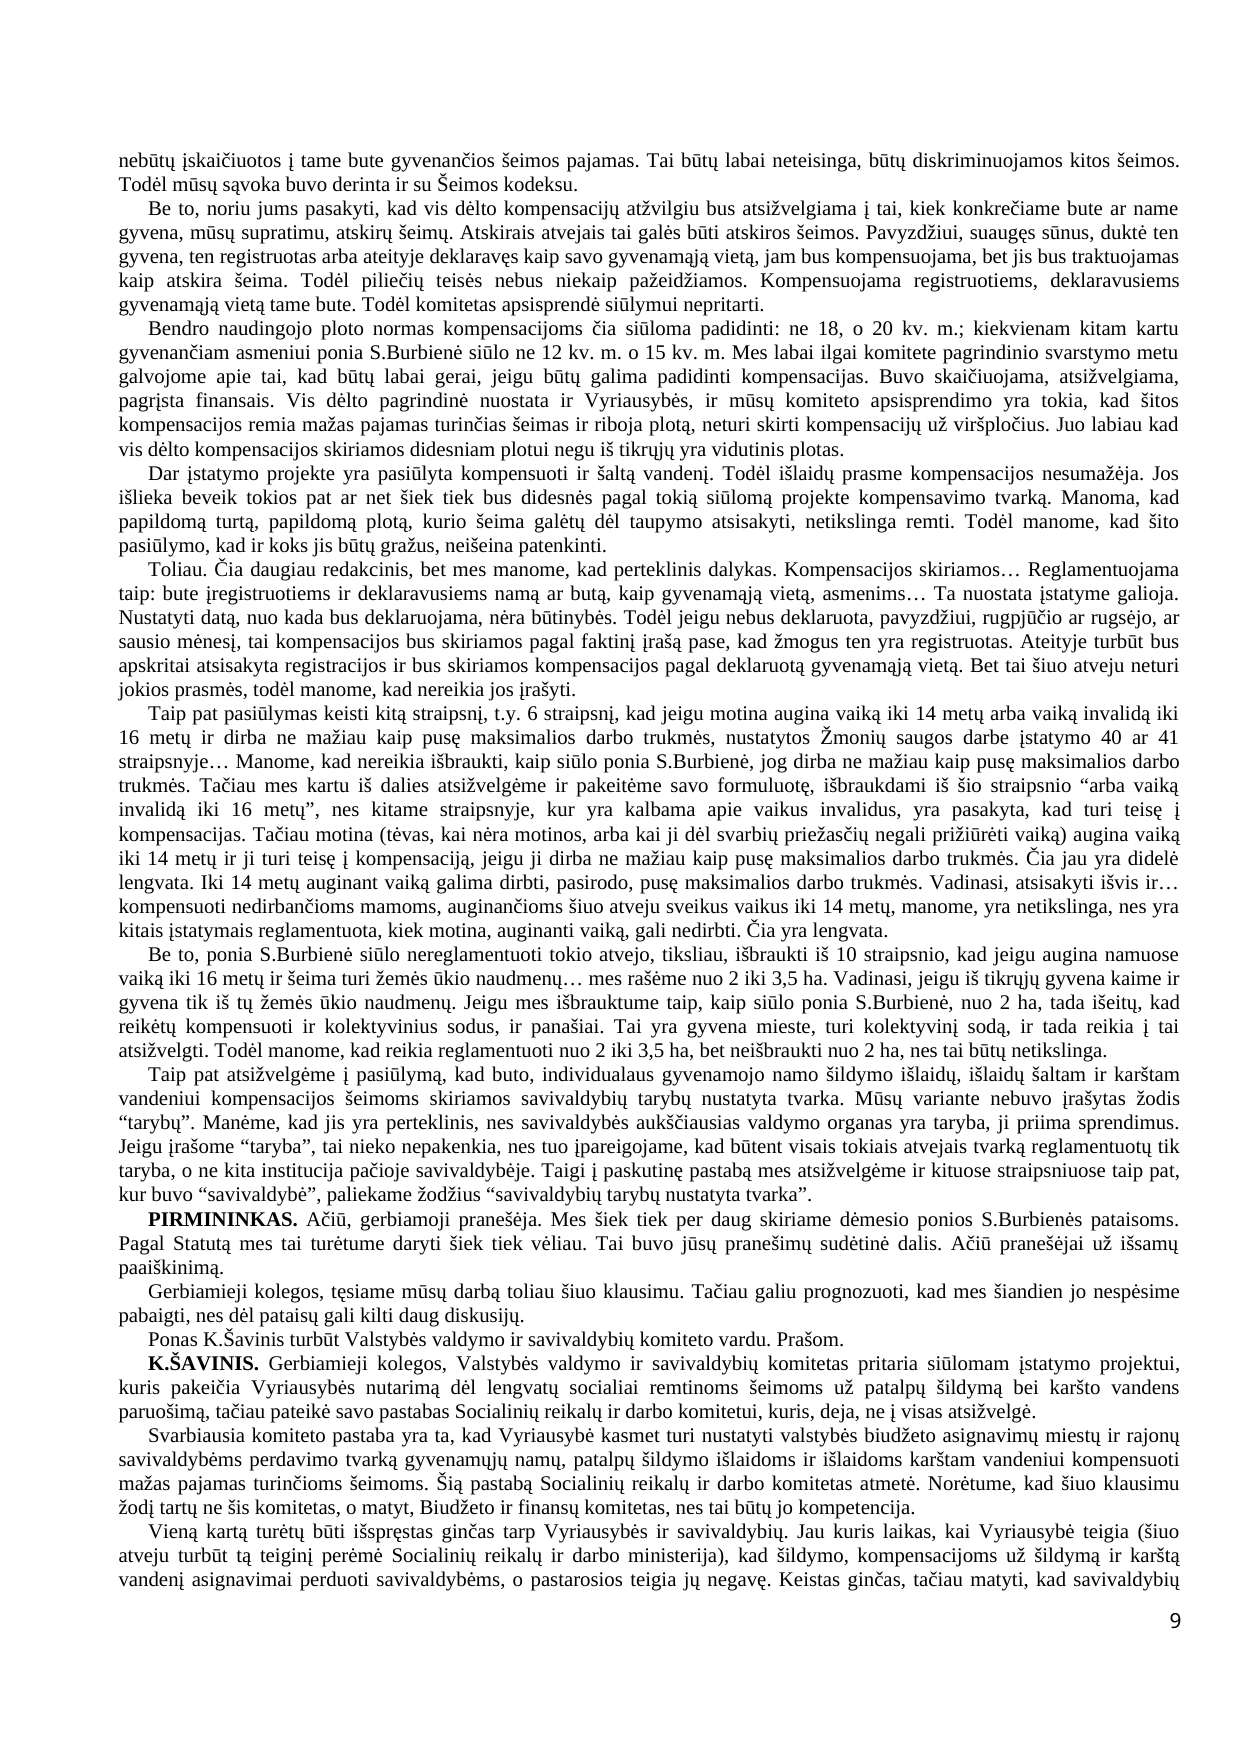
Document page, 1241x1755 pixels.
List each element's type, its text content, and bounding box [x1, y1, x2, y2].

text K.ŠAVINIS. Gerbiamieji kolegos, Valstybės valdymo ir savivaldybių komitetas pritaria siūlomam įstatymo projektui, kuris pakeičia Vyriausybės nutarimą dėl lengvatų socialiai remtinoms šeimoms už patalpų šildymą bei karšto vandens paruošimą, tačiau pateikė savo pastabas Socialinių reikalų ir darbo komitetui, kuris, deja, ne į visas atsižvelgė. [118, 1351, 1181, 1423]
text Be to, noriu jums pasakyti, kad vis dėlto kompensacijų atžvilgiu bus atsižvelgiama į tai, kiek konkrečiame bute ar name gyvena, mūsų supratimu, atskirų šeimų. Atskirais atvejais tai galės būti atskiros šeimos. Pavyzdžiui, suaugęs sūnus, duktė ten gyvena, ten registruotas arba ateityje deklaravęs kaip savo gyvenamąją vietą, jam bus kompensuojama, bet jis bus traktuojamas kaip atskira šeima. Todėl piliečių teisės nebus niekaip pažeidžiamos. Kompensuojama registruotiems, deklaravusiems gyvenamąją vietą tame bute. Todėl komitetas apsisprendė siūlymui nepritarti. [118, 196, 1181, 316]
text Vieną kartą turėtų būti išspręstas ginčas tarp Vyriausybės ir savivaldybių. Jau kuris laikas, kai Vyriausybė teigia (šiuo atveju turbūt tą teiginį perėmė Socialinių reikalų ir darbo ministerija), kad šildymo, kompensacijoms už šildymą ir karštą vandenį asignavimai perduoti savivaldybėms, o pastarosios teigia jų negavę. Keistas ginčas, tačiau matyti, kad savivaldybių [118, 1519, 1181, 1591]
text Ponas K.Šavinis turbūt Valstybės valdymo ir savivaldybių komiteto vardu. Prašom. [118, 1327, 1181, 1351]
text nebūtų įskaičiuotos į tame bute gyvenančios šeimos pajamas. Tai būtų labai neteisinga, būtų diskriminuojamos kitos šeimos. Todėl mūsų sąvoka buvo derinta ir su Šeimos kodeksu. [118, 148, 1181, 196]
text Svarbiausia komiteto pastaba yra ta, kad Vyriausybė kasmet turi nustatyti valstybės biudžeto asignavimų miestų ir rajonų savivaldybėms perdavimo tvarką gyvenamųjų namų, patalpų šildymo išlaidoms ir išlaidoms karštam vandeniui kompensuoti mažas pajamas turinčioms šeimoms. Šią pastabą Socialinių reikalų ir darbo komitetas atmetė. Norėtume, kad šiuo klausimu žodį tartų ne šis komitetas, o matyt, Biudžeto ir finansų komitetas, nes tai būtų jo kompetencija. [118, 1423, 1181, 1519]
text Dar įstatymo projekte yra pasiūlyta kompensuoti ir šaltą vandenį. Todėl išlaidų prasme kompensacijos nesumažėja. Jos išlieka beveik tokios pat ar net šiek tiek bus didesnės pagal tokią siūlomą projekte kompensavimo tvarką. Manoma, kad papildomą turtą, papildomą plotą, kurio šeima galėtų dėl taupymo atsisakyti, netikslinga remti. Todėl manome, kad šito pasiūlymo, kad ir koks jis būtų gražus, neišeina patenkinti. [118, 461, 1181, 557]
text Gerbiamieji kolegos, tęsiame mūsų darbą toliau šiuo klausimu. Tačiau galiu prognozuoti, kad mes šiandien jo nespėsime pabaigti, nes dėl pataisų gali kilti daug diskusijų. [118, 1279, 1181, 1327]
text Bendro naudingojo ploto normas kompensacijoms čia siūloma padidinti: ne 18, o 20 kv. m.; kiekvienam kitam kartu gyvenančiam asmeniui ponia S.Burbienė siūlo ne 12 kv. m. o 15 kv. m. Mes labai ilgai komitete pagrindinio svarstymo metu galvojome apie tai, kad būtų labai gerai, jeigu būtų galima padidinti kompensacijas. Buvo skaičiuojama, atsižvelgiama, pagrįsta finansais. Vis dėlto pagrindinė nuostata ir Vyriausybės, ir mūsų komiteto apsisprendimo yra tokia, kad šitos kompensacijos remia mažas pajamas turinčias šeimas ir riboja plotą, neturi skirti kompensacijų už viršpločius. Juo labiau kad vis dėlto kompensacijos skiriamos didesniam plotui negu iš tikrųjų yra vidutinis plotas. [118, 316, 1181, 461]
text Be to, ponia S.Burbienė siūlo nereglamentuoti tokio atvejo, tiksliau, išbraukti iš 10 straipsnio, kad jeigu augina namuose vaiką iki 16 metų ir šeima turi žemės ūkio naudmenų… mes rašėme nuo 2 iki 3,5 ha. Vadinasi, jeigu iš tikrųjų gyvena kaime ir gyvena tik iš tų žemės ūkio naudmenų. Jeigu mes išbrauktume taip, kaip siūlo ponia S.Burbienė, nuo 2 ha, tada išeitų, kad reikėtų kompensuoti ir kolektyvinius sodus, ir panašiai. Tai yra gyvena mieste, turi kolektyvinį sodą, ir tada reikia į tai atsižvelgti. Todėl manome, kad reikia reglamentuoti nuo 2 iki 3,5 ha, bet neišbraukti nuo 2 ha, nes tai būtų netikslinga. [118, 942, 1181, 1062]
text Taip pat atsižvelgėme į pasiūlymą, kad buto, individualaus gyvenamojo namo šildymo išlaidų, išlaidų šaltam ir karštam vandeniui kompensacijos šeimoms skiriamos savivaldybių tarybų nustatyta tvarka. Mūsų variante nebuvo įrašytas žodis “tarybų”. Manėme, kad jis yra perteklinis, nes savivaldybės aukščiausias valdymo organas yra taryba, ji priima sprendimus. Jeigu įrašome “taryba”, tai nieko nepakenkia, nes tuo įpareigojame, kad būtent visais tokiais atvejais tvarką reglamentuotų tik taryba, o ne kita institucija pačioje savivaldybėje. Taigi į paskutinę pastabą mes atsižvelgėme ir kituose straipsniuose taip pat, kur buvo “savivaldybė”, paliekame žodžius “savivaldybių tarybų nustatyta tvarka”. [118, 1062, 1181, 1206]
text PIRMININKAS. Ačiū, gerbiamoji pranešėja. Mes šiek tiek per daug skiriame dėmesio ponios S.Burbienės pataisoms. Pagal Statutą mes tai turėtume daryti šiek tiek vėliau. Tai buvo jūsų pranešimų sudėtinė dalis. Ačiū pranešėjai už išsamų paaiškinimą. [118, 1206, 1181, 1279]
text Taip pat pasiūlymas keisti kitą straipsnį, t.y. 6 straipsnį, kad jeigu motina augina vaiką iki 14 metų arba vaiką invalidą iki 16 metų ir dirba ne mažiau kaip pusę maksimalios darbo trukmės, nustatytos Žmonių saugos darbe įstatymo 40 ar 41 straipsnyje… Manome, kad nereikia išbraukti, kaip siūlo ponia S.Burbienė, jog dirba ne mažiau kaip pusę maksimalios darbo trukmės. Tačiau mes kartu iš dalies atsižvelgėme ir pakeitėme savo formuluotę, išbraukdami iš šio straipsnio “arba vaiką invalidą iki 16 metų”, nes kitame straipsnyje, kur yra kalbama apie vaikus invalidus, yra pasakyta, kad turi teisę į kompensacijas. Tačiau motina (tėvas, kai nėra motinos, arba kai ji dėl svarbių priežasčių negali prižiūrėti vaiką) augina vaiką iki 14 metų ir ji turi teisę į kompensaciją, jeigu ji dirba ne mažiau kaip pusę maksimalios darbo trukmės. Čia jau yra didelė lengvata. Iki 14 metų auginant vaiką galima dirbti, pasirodo, pusę maksimalios darbo trukmės. Vadinasi, atsisakyti išvis ir… kompensuoti nedirbančioms mamoms, auginančioms šiuo atveju sveikus vaikus iki 14 metų, manome, yra netikslinga, nes yra kitais įstatymais reglamentuota, kiek motina, auginanti vaiką, gali nedirbti. Čia yra lengvata. [118, 701, 1181, 942]
text Toliau. Čia daugiau redakcinis, bet mes manome, kad perteklinis dalykas. Kompensacijos skiriamos… Reglamentuojama taip: bute įregistruotiems ir deklaravusiems namą ar butą, kaip gyvenamąją vietą, asmenims… Ta nuostata įstatyme galioja. Nustatyti datą, nuo kada bus deklaruojama, nėra būtinybės. Todėl jeigu nebus deklaruota, pavyzdžiui, rugpjūčio ar rugsėjo, ar sausio mėnesį, tai kompensacijos bus skiriamos pagal faktinį įrašą pase, kad žmogus ten yra registruotas. Ateityje turbūt bus apskritai atsisakyta registracijos ir bus skiriamos kompensacijos pagal deklaruotą gyvenamąją vietą. Bet tai šiuo atveju neturi jokios prasmės, todėl manome, kad nereikia jos įrašyti. [118, 557, 1181, 701]
